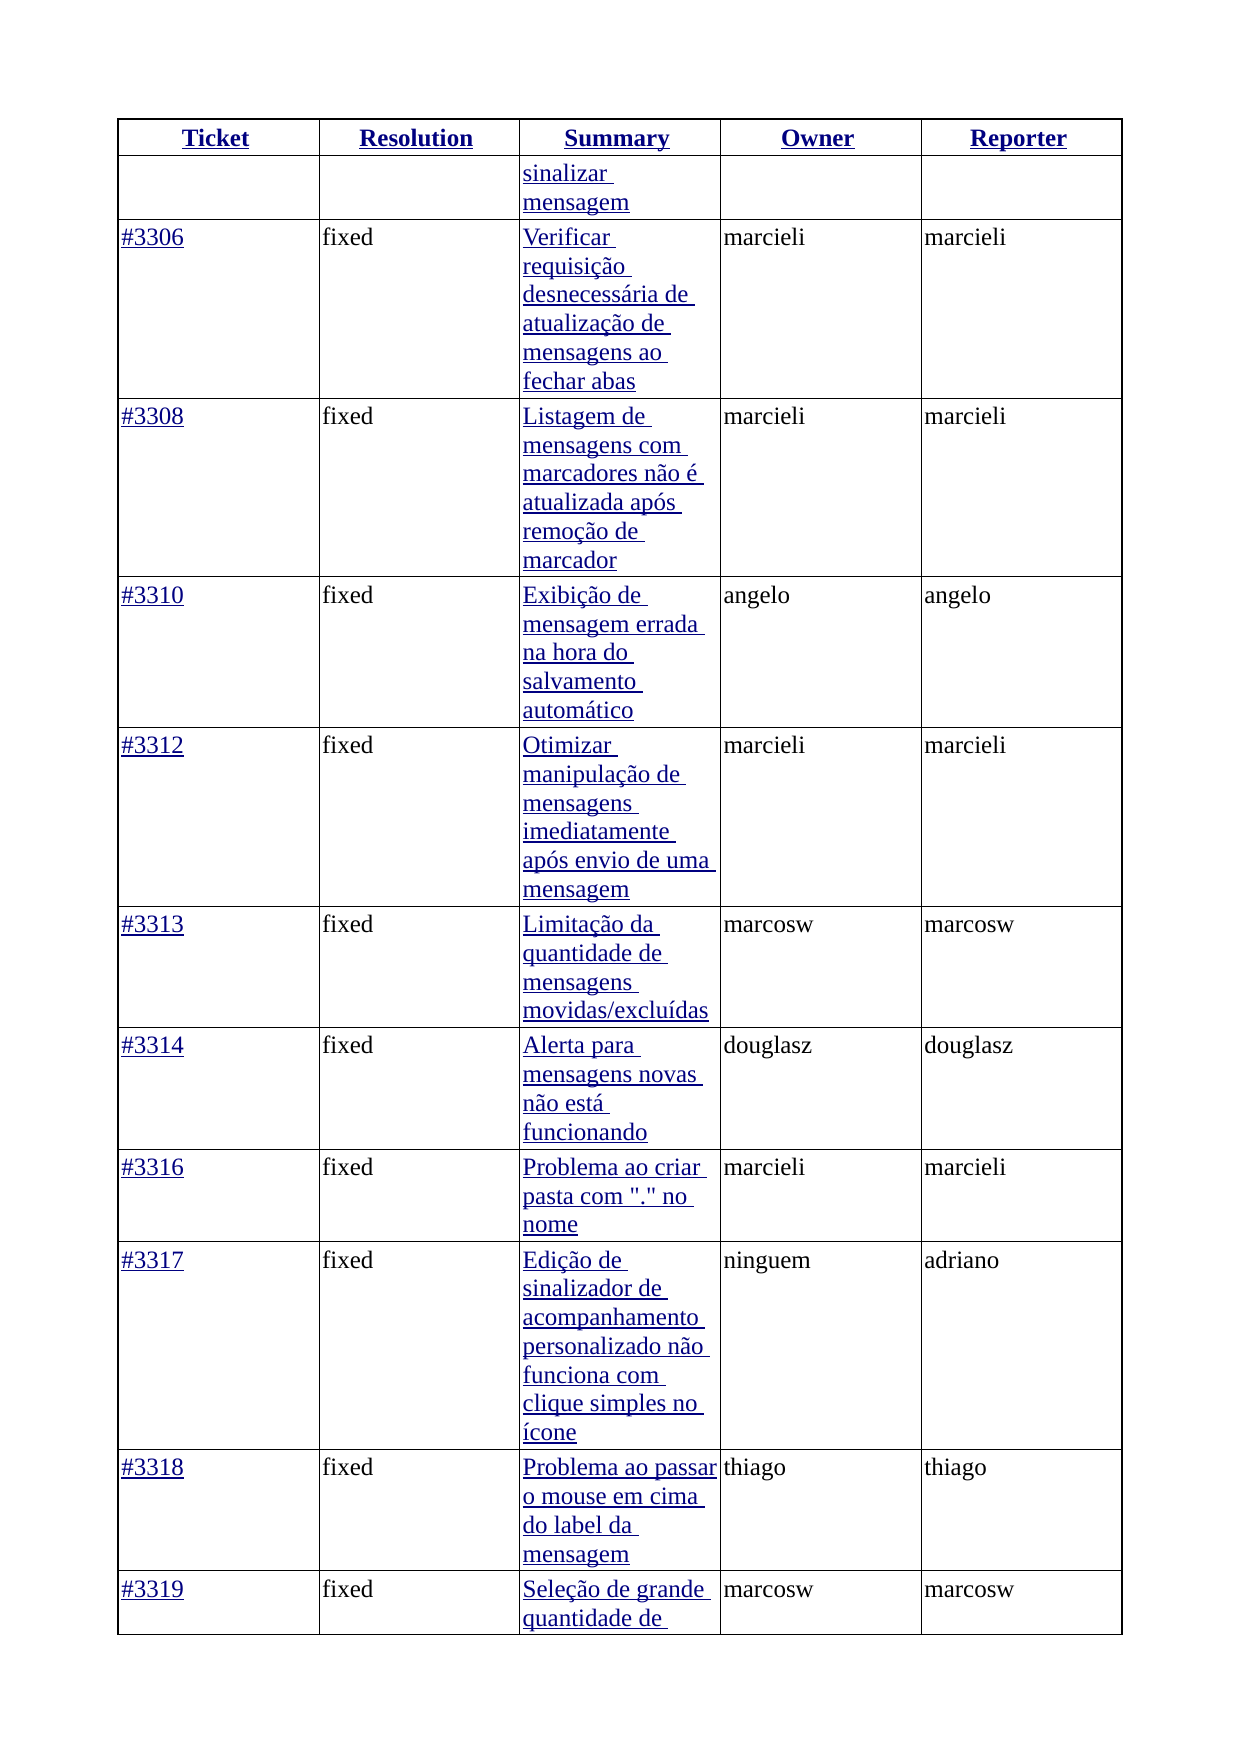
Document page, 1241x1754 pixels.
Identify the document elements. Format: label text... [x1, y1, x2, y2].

table_cell thiago [922, 1450, 1121, 1570]
table_cell thiago [721, 1450, 921, 1570]
table_cell fixed [320, 1242, 519, 1449]
table_header Owner [721, 120, 921, 154]
table_cell marcieli [922, 1150, 1121, 1241]
table_cell [320, 156, 519, 218]
table_cell marcieli [922, 399, 1121, 576]
table_cell #3316 [119, 1150, 319, 1241]
table_cell #3312 [119, 728, 319, 906]
table_cell fixed [320, 399, 519, 576]
table_cell marcieli [721, 1150, 921, 1241]
table_cell #3319 [119, 1571, 319, 1634]
table_header Reporter [922, 120, 1121, 154]
table_cell [721, 156, 921, 218]
table_cell [119, 156, 319, 218]
table_cell Otimizar manipulação de mensagens imediatamente após envio de uma mensagem [520, 728, 720, 906]
table_cell #3306 [119, 220, 319, 397]
table_cell marcieli [922, 728, 1121, 906]
table_cell Limitação da quantidade de mensagens movidas/excluídas [520, 907, 720, 1027]
table_cell fixed [320, 907, 519, 1027]
table_cell fixed [320, 220, 519, 397]
table_cell Alerta para mensagens novas não está funcionando [520, 1028, 720, 1148]
table_cell #3318 [119, 1450, 319, 1570]
table_header Resolution [320, 120, 519, 154]
table_cell fixed [320, 1150, 519, 1241]
table_cell Seleção de grande quantidade de [520, 1571, 720, 1634]
table_cell fixed [320, 1450, 519, 1570]
table_cell Exibição de mensagem errada na hora do salvamento automático [520, 577, 720, 727]
table_cell #3310 [119, 577, 319, 727]
table_cell marcieli [922, 220, 1121, 397]
table_cell Problema ao passar o mouse em cima do label da mensagem [520, 1450, 720, 1570]
table_cell adriano [922, 1242, 1121, 1449]
table_cell fixed [320, 1028, 519, 1148]
table_cell #3314 [119, 1028, 319, 1148]
table_header Summary [520, 120, 720, 154]
table_cell fixed [320, 728, 519, 906]
table_cell sinalizar mensagem [520, 156, 720, 218]
table_cell #3317 [119, 1242, 319, 1449]
table_cell angelo [721, 577, 921, 727]
table_header Ticket [119, 120, 319, 154]
table_cell marcosw [922, 907, 1121, 1027]
table_cell fixed [320, 577, 519, 727]
table_cell marcieli [721, 399, 921, 576]
table_cell Edição de sinalizador de acompanhamento personalizado não funciona com clique simples no ícone [520, 1242, 720, 1449]
table_cell #3308 [119, 399, 319, 576]
table_cell marcosw [721, 907, 921, 1027]
table_cell [922, 156, 1121, 218]
table_cell marcosw [922, 1571, 1121, 1634]
table_cell ninguem [721, 1242, 921, 1449]
table_cell douglasz [721, 1028, 921, 1148]
table_cell douglasz [922, 1028, 1121, 1148]
table_cell angelo [922, 577, 1121, 727]
table_cell #3313 [119, 907, 319, 1027]
table_cell Problema ao criar pasta com "." no nome [520, 1150, 720, 1241]
table_cell marcieli [721, 728, 921, 906]
table_cell fixed [320, 1571, 519, 1634]
table_cell marcosw [721, 1571, 921, 1634]
table_cell Verificar requisição desnecessária de atualização de mensagens ao fechar abas [520, 220, 720, 397]
table_cell marcieli [721, 220, 921, 397]
table_cell Listagem de mensagens com marcadores não é atualizada após remoção de marcador [520, 399, 720, 576]
